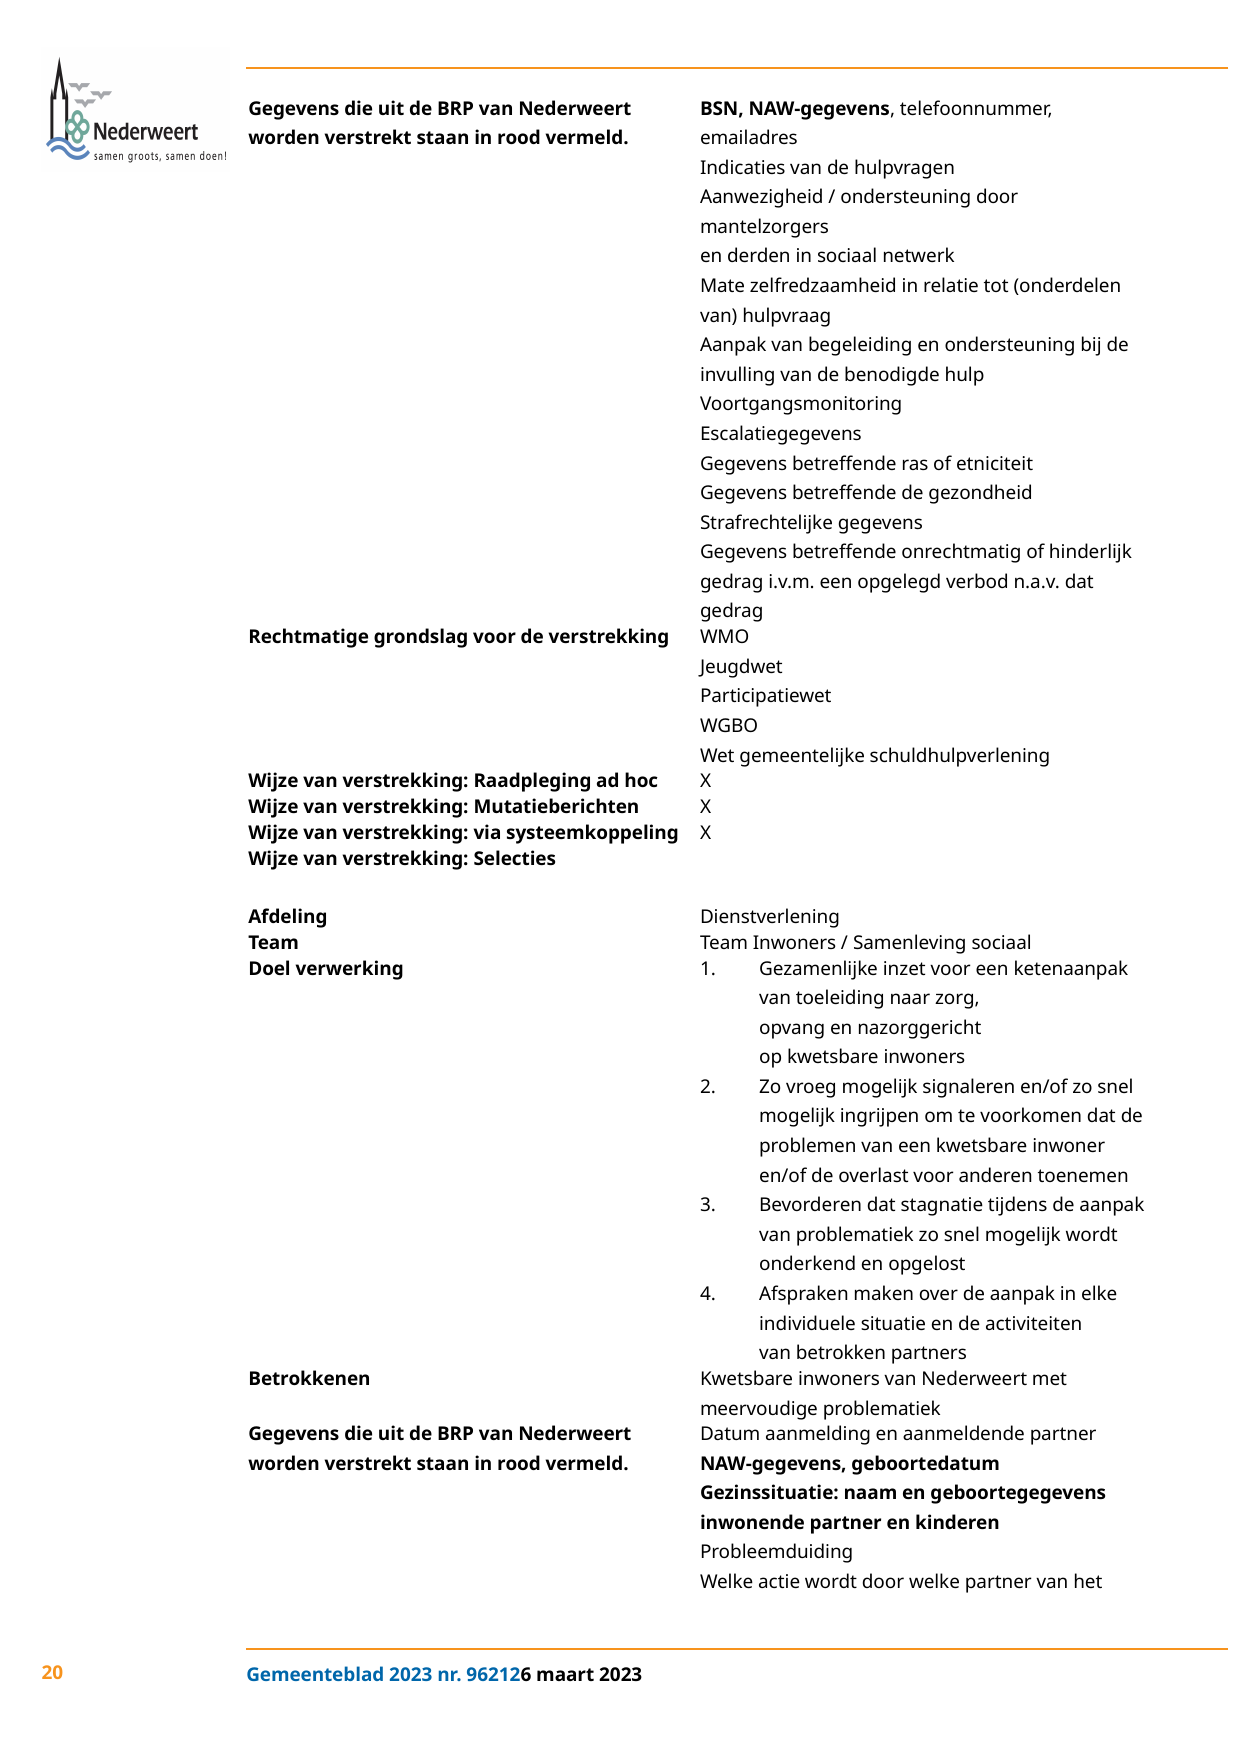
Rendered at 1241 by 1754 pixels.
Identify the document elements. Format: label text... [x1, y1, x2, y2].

table_header Dienstverlening [700, 903, 1152, 929]
table_cell X [700, 768, 1152, 793]
table_cell Wijze van verstrekking: Selecties [248, 845, 700, 870]
table_cell Betrokkenen [248, 1365, 700, 1420]
table_header Afdeling [248, 903, 700, 929]
table_cell Rechtmatige grondslag voor de verstrekking [248, 624, 700, 767]
table_cell Team Inwoners / Samenleving sociaal [700, 929, 1152, 955]
table_cell Kwetsbare inwoners van Nederweert met meervoudige problematiek [700, 1365, 1152, 1420]
table_cell X [700, 819, 1152, 845]
picture [41, 47, 231, 172]
table_cell [700, 845, 1152, 870]
table_cell Gegevens die uit de BRP van Nederweert worden verstrekt staan in rood vermeld. [248, 95, 700, 623]
table_cell WMO Jeugdwet Participatiewet WGBO Wet gemeentelijke schuldhulpverlening [700, 624, 1152, 767]
table_cell Gezamenlijke inzet voor een ketenaanpak van toeleiding naar zorg, opvang en nazorggericht op kwetsbare inwoners Zo vroeg mogelijk signaleren en/of zo snel mogelijk ingrijpen om te voorkomen dat de problemen van een kwetsbare inwoner en/of de overlast voor anderen toenemen Bevorderen dat stagnatie tijdens de aanpak van problematiek zo snel mogelijk wordt onderkend en opgelost Afspraken maken over de aanpak in elke individuele situatie en de activiteiten van betrokken partners [700, 955, 1152, 1365]
table_cell Wijze van verstrekking: Mutatieberichten [248, 793, 700, 819]
table_cell Wijze van verstrekking: Raadpleging ad hoc [248, 768, 700, 793]
table_cell Gegevens die uit de BRP van Nederweert worden verstrekt staan in rood vermeld. [248, 1420, 700, 1594]
table_cell X [700, 793, 1152, 819]
table_cell Team [248, 929, 700, 955]
table_cell Datum aanmelding en aanmeldende partner NAW-gegevens, geboortedatum Gezinssituatie: naam en geboortegegevens inwonende partner en kinderen Probleemduiding Welke actie wordt door welke partner van het [700, 1420, 1152, 1594]
table_cell BSN, NAW-gegevens, telefoonnummer, emailadres Indicaties van de hulpvragen Aanwezigheid / ondersteuning door mantelzorgers en derden in sociaal netwerk Mate zelfredzaamheid in relatie tot (onderdelen van) hulpvraag Aanpak van begeleiding en ondersteuning bij de invulling van de benodigde hulp Voortgangsmonitoring Escalatiegegevens Gegevens betreffende ras of etniciteit Gegevens betreffende de gezondheid Strafrechtelijke gegevens Gegevens betreffende onrechtmatig of hinderlijk gedrag i.v.m. een opgelegd verbod n.a.v. dat gedrag [700, 95, 1152, 623]
table_cell Doel verwerking [248, 955, 700, 1365]
table_cell Wijze van verstrekking: via systeemkoppeling [248, 819, 700, 845]
